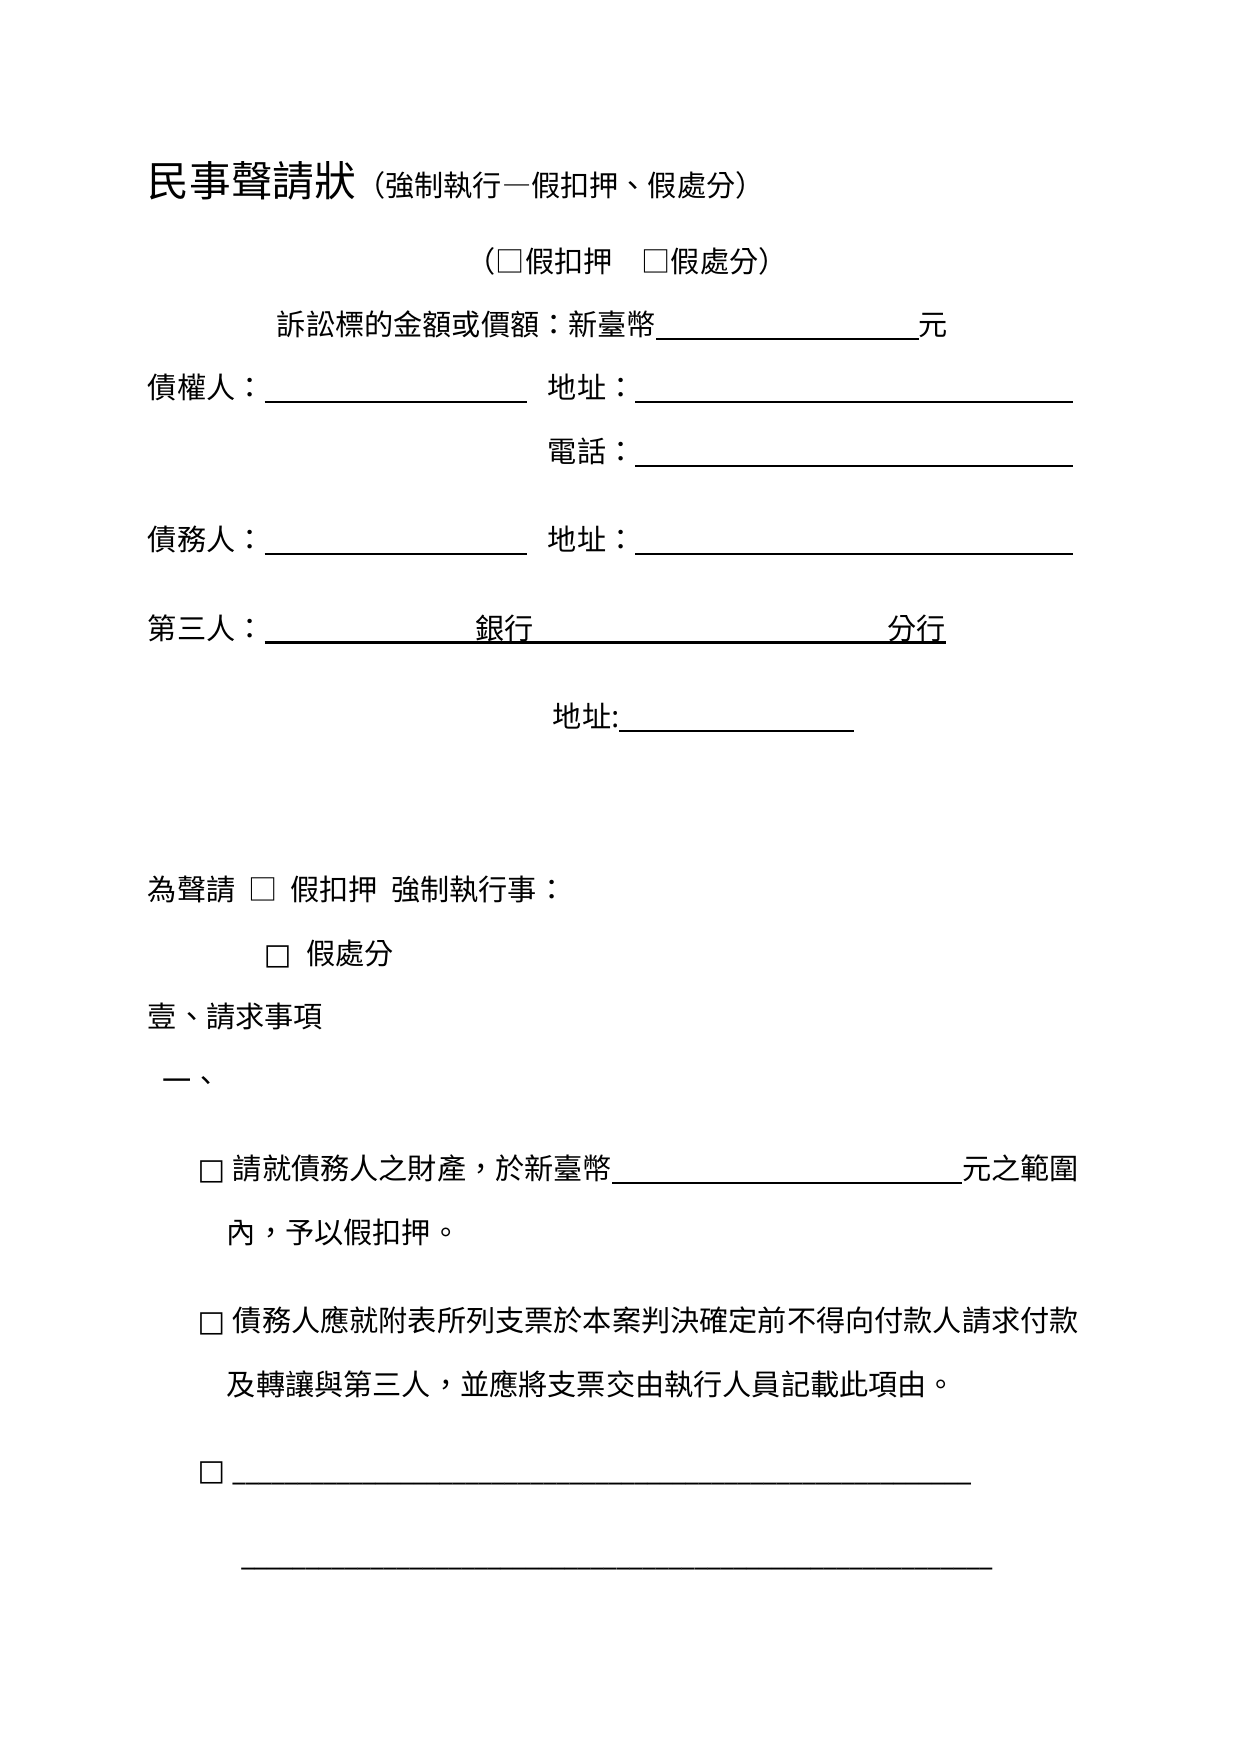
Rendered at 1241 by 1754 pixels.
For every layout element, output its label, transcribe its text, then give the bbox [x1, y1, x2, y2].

text 訴訟標的金額或價額：新臺幣 元 [148, 302, 1078, 344]
text □ 假處分 [118, 930, 1092, 973]
text 債權人： 地址： [148, 365, 1092, 407]
text 電話： [498, 428, 1092, 471]
text 一、 [148, 1057, 1092, 1099]
text （□假扣押 □假處分） [148, 238, 1092, 280]
text □ _________________________________________________________ [197, 1449, 1092, 1489]
text 為聲請 □ 假扣押 強制執行事： [148, 867, 1092, 909]
text __________________________________________________________ [226, 1534, 1092, 1574]
text 債務人： 地址： [148, 517, 1092, 559]
text 地址: [553, 694, 1092, 736]
text 第三人： ＿＿＿＿＿ 銀行＿＿＿＿＿＿＿＿＿＿＿ 分行 [148, 605, 1092, 648]
text 壹、請求事項 [148, 994, 1092, 1036]
text □ 請就債務人之財產，於新臺幣 元之範圍內，予以假扣押。 [197, 1146, 1092, 1251]
text □ 債務人應就附表所列支票於本案判決確定前不得向付款人請求付款及轉讓與第三人，並應將支票交由執行人員記載此項由。 [197, 1298, 1092, 1403]
text 民事聲請狀（強制執行—假扣押、假處分） [148, 148, 1092, 208]
